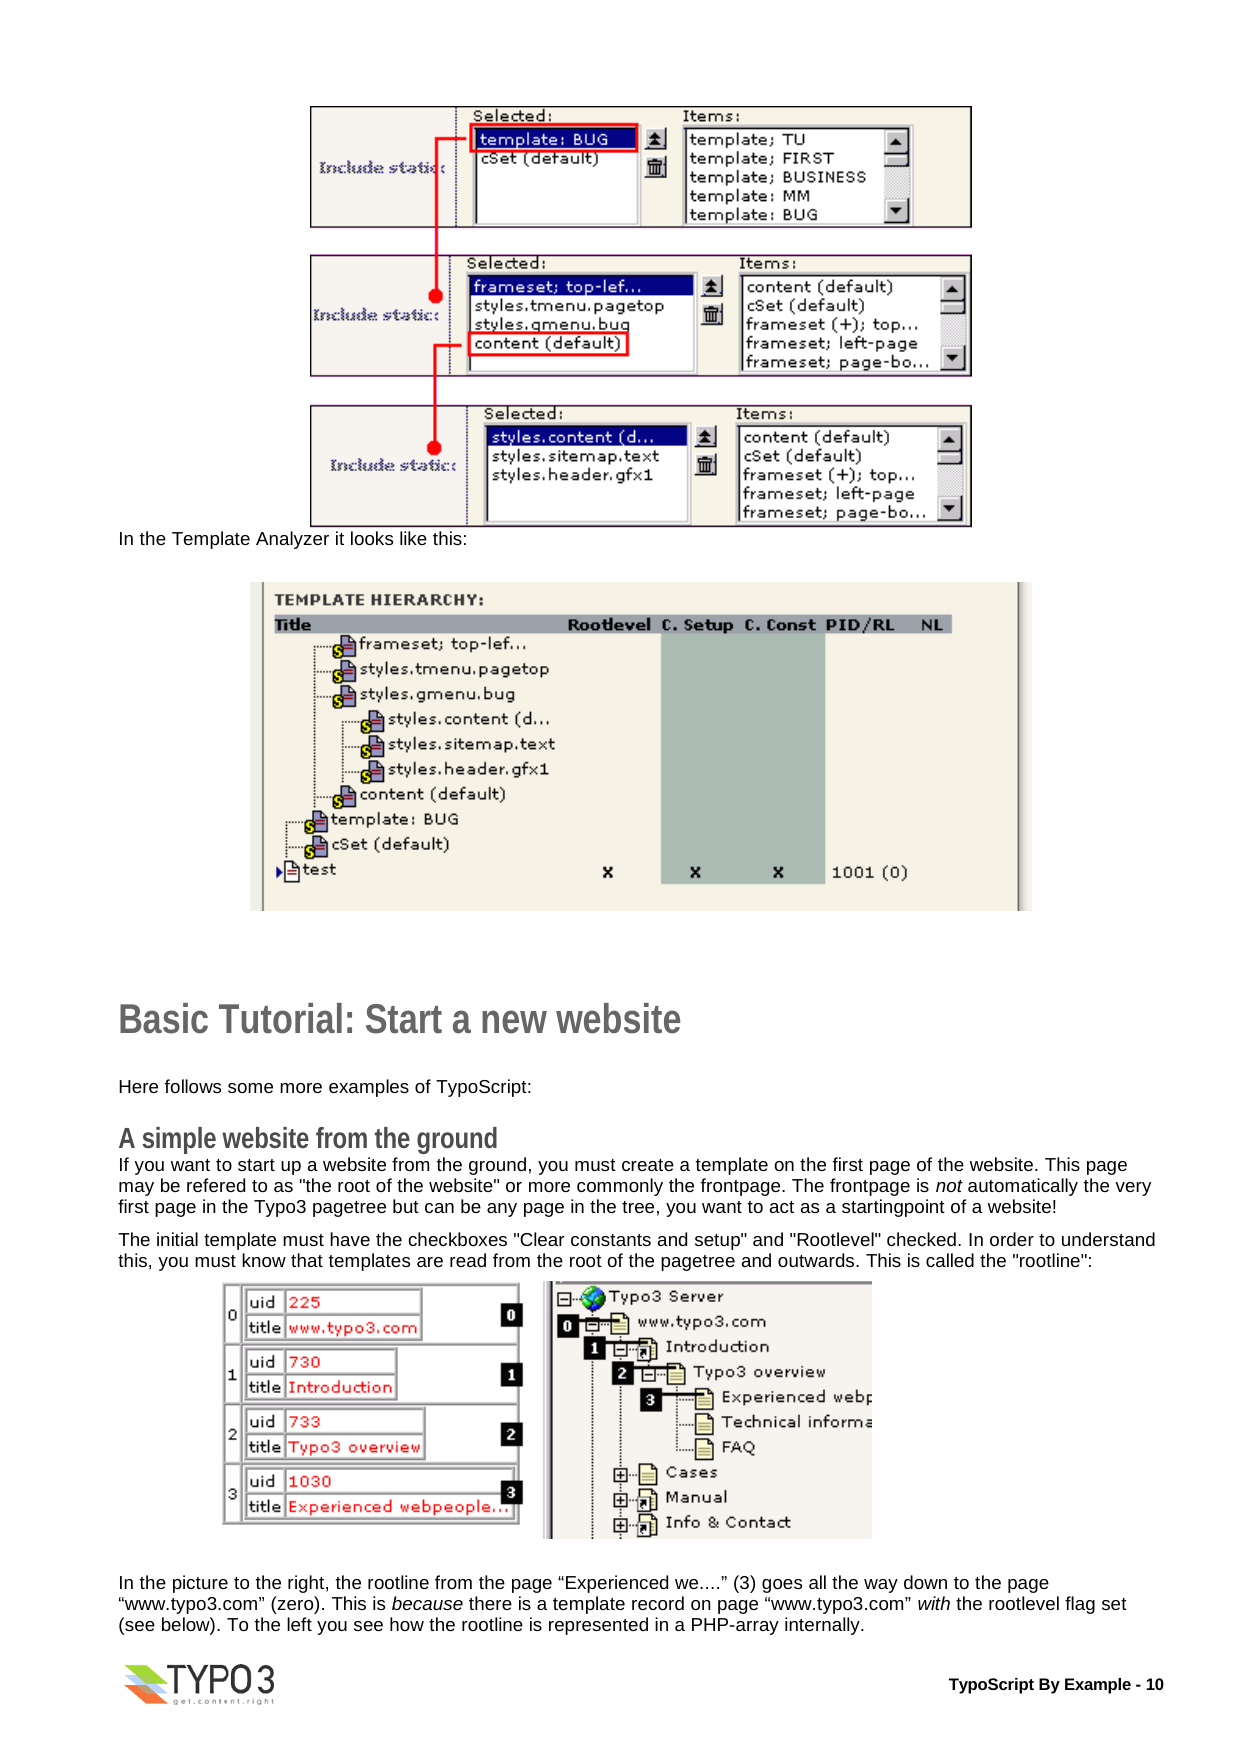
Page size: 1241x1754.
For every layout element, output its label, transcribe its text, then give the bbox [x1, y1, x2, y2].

text In the Template Analyzer it looks like this: [118, 106, 1163, 549]
text If you want to start up a website from the ground, you must create a template on the first page of the website. This page may be refered to as "the root of the website" or more commonly the frontpage. The frontpage is not automatically the very first page in the Typo3 pagetree but can be any page in the tree, you want to act as a startingpoint of a website! [118, 1154, 1163, 1217]
subtitle A simple website from the ground [118, 1121, 1163, 1154]
picture [119, 1659, 280, 1710]
subtitle Basic Tutorial: Start a new website [118, 995, 1163, 1043]
text Here follows some more examples of TypoScript: [118, 1076, 1163, 1097]
picture [218, 1281, 872, 1539]
text In the picture to the right, the rootline from the page “Experienced we....” (3) goes all the way down to the page “www.typo3.com” (zero). This is because there is a template record on page “www.typo3.com” with the rootlevel flag set (see below). To the left you see how the rootline is represented in a PHP-array internally. [118, 1572, 1163, 1635]
text The initial template must have the checkboxes "Clear constants and setup" and "Rootlevel" checked. In order to understand this, you must know that templates are read from the root of the pagetree and outwards. This is called the "rootline": [118, 1230, 1163, 1272]
picture [250, 582, 1032, 911]
picture [310, 106, 972, 529]
